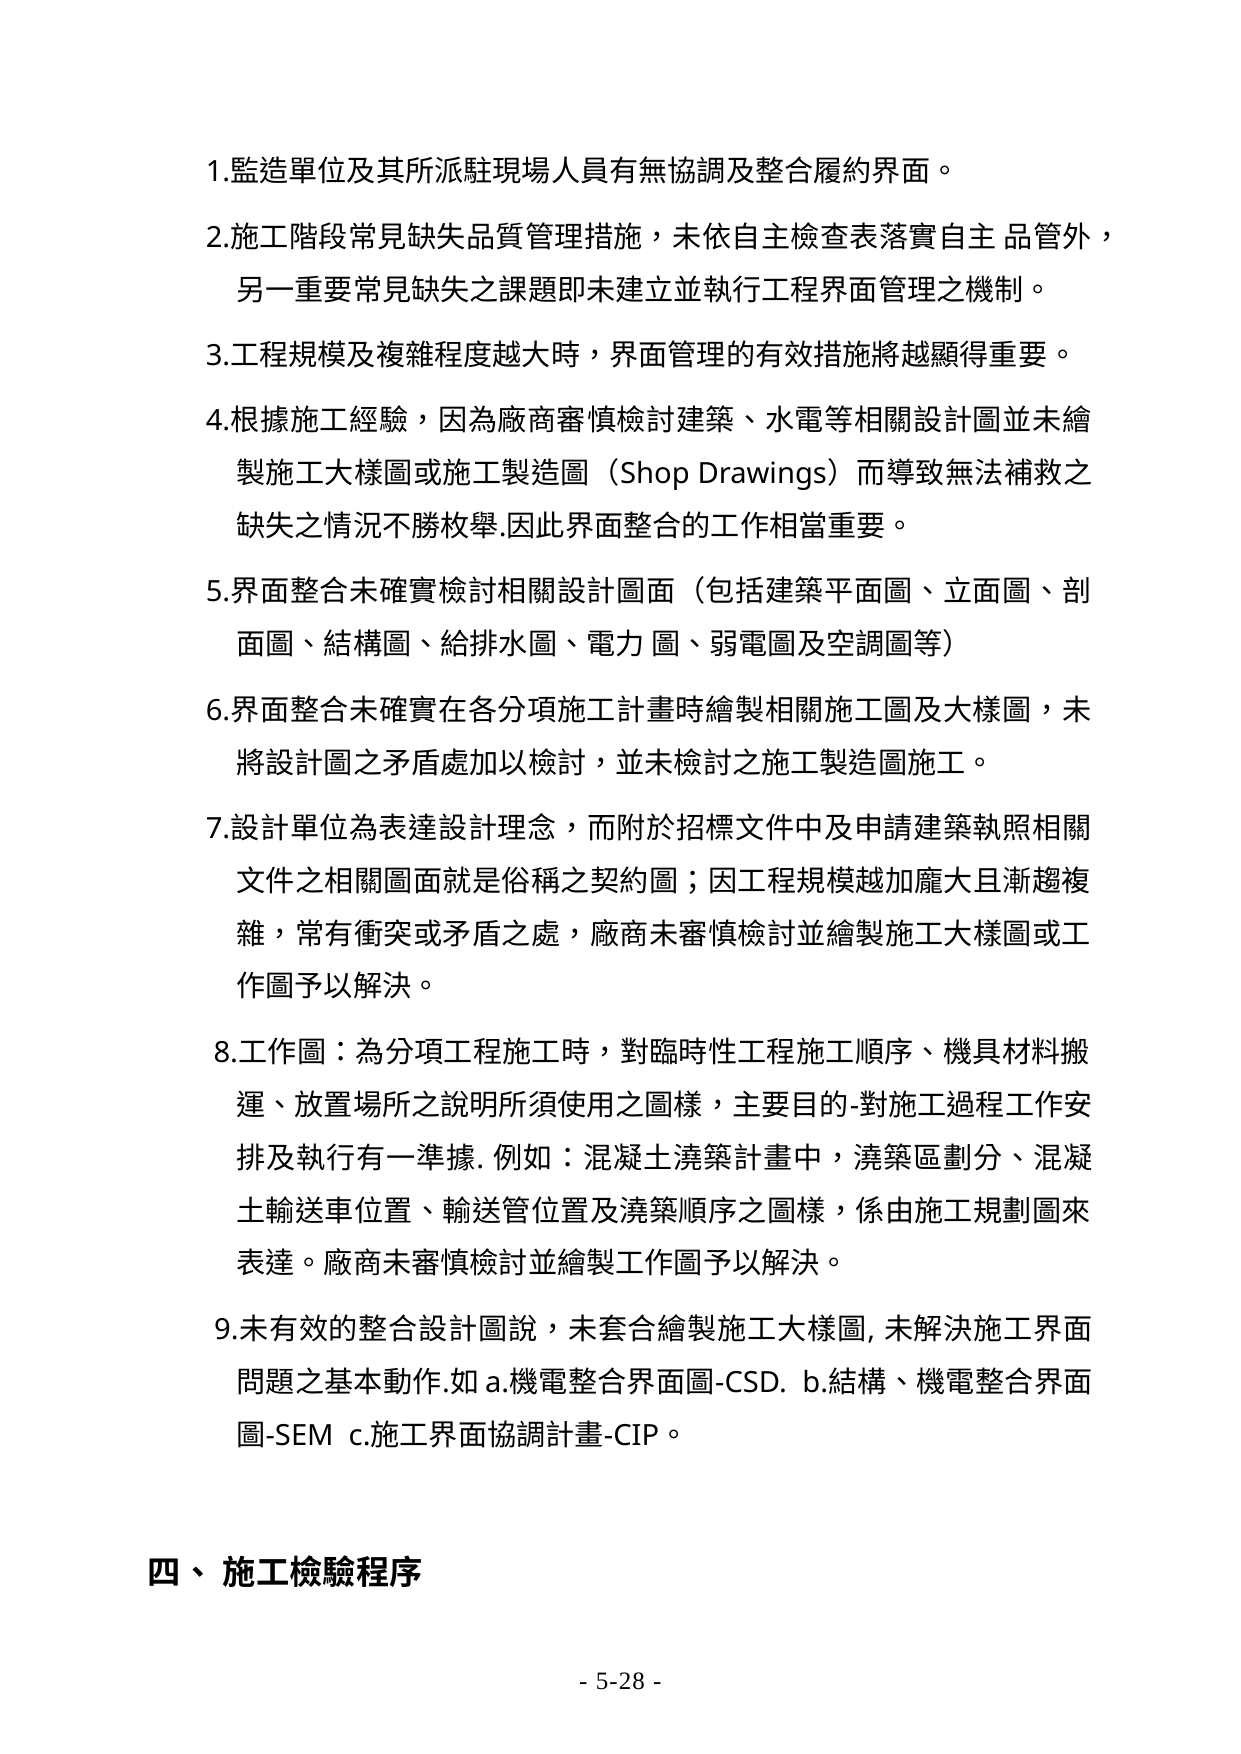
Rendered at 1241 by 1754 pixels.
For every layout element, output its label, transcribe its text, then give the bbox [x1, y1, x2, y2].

text 9.未有效的整合設計圖說，未套合繪製施工大樣圖, 未解決施工界面問題之基本動作.如a.機電整合界面圖-CSD. b.結構、機電整合界面圖-SEM c.施工界面協調計畫-CIP。 [206, 1305, 1092, 1453]
subtitle 施工檢驗程序 [148, 1546, 1092, 1594]
text 4.根據施工經驗，因為廠商審慎檢討建築、水電等相關設計圖並未繪製施工大樣圖或施工製造圖（Shop Drawings）而導致無法補救之缺失之情況不勝枚舉.因此界面整合的工作相當重要。 [206, 397, 1092, 545]
text 7.設計單位為表達設計理念，而附於招標文件中及申請建築執照相關文件之相關圖面就是俗稱之契約圖；因工程規模越加龐大且漸趨複雜，常有衝突或矛盾之處，廠商未審慎檢討並繪製施工大樣圖或工作圖予以解決。 [206, 804, 1092, 1005]
text 3.工程規模及複雜程度越大時，界面管理的有效措施將越顯得重要。 [206, 331, 1092, 374]
text 6.界面整合未確實在各分項施工計畫時繪製相關施工圖及大樣圖，未將設計圖之矛盾處加以檢討，並未檢討之施工製造圖施工。 [206, 686, 1092, 781]
text 8.工作圖：為分項工程施工時，對臨時性工程施工順序、機具材料搬運、放置場所之說明所須使用之圖樣，主要目的-對施工過程工作安排及執行有一準據. 例如：混凝土澆築計畫中，澆築區劃分、混凝土輸送車位置、輸送管位置及澆築順序之圖樣，係由施工規劃圖來表達。廠商未審慎檢討並繪製工作圖予以解決。 [206, 1028, 1092, 1282]
text 2.施工階段常見缺失品質管理措施，未依自主檢查表落實自主 品管外，另一重要常見缺失之課題即未建立並執行工程界面管理之機制。 [206, 213, 1092, 308]
text 1.監造單位及其所派駐現場人員有無協調及整合履約界面。 [206, 148, 1092, 190]
text 5.界面整合未確實檢討相關設計圖面（包括建築平面圖、立面圖、剖面圖、結構圖、給排水圖、電力 圖、弱電圖及空調圖等） [206, 568, 1092, 663]
